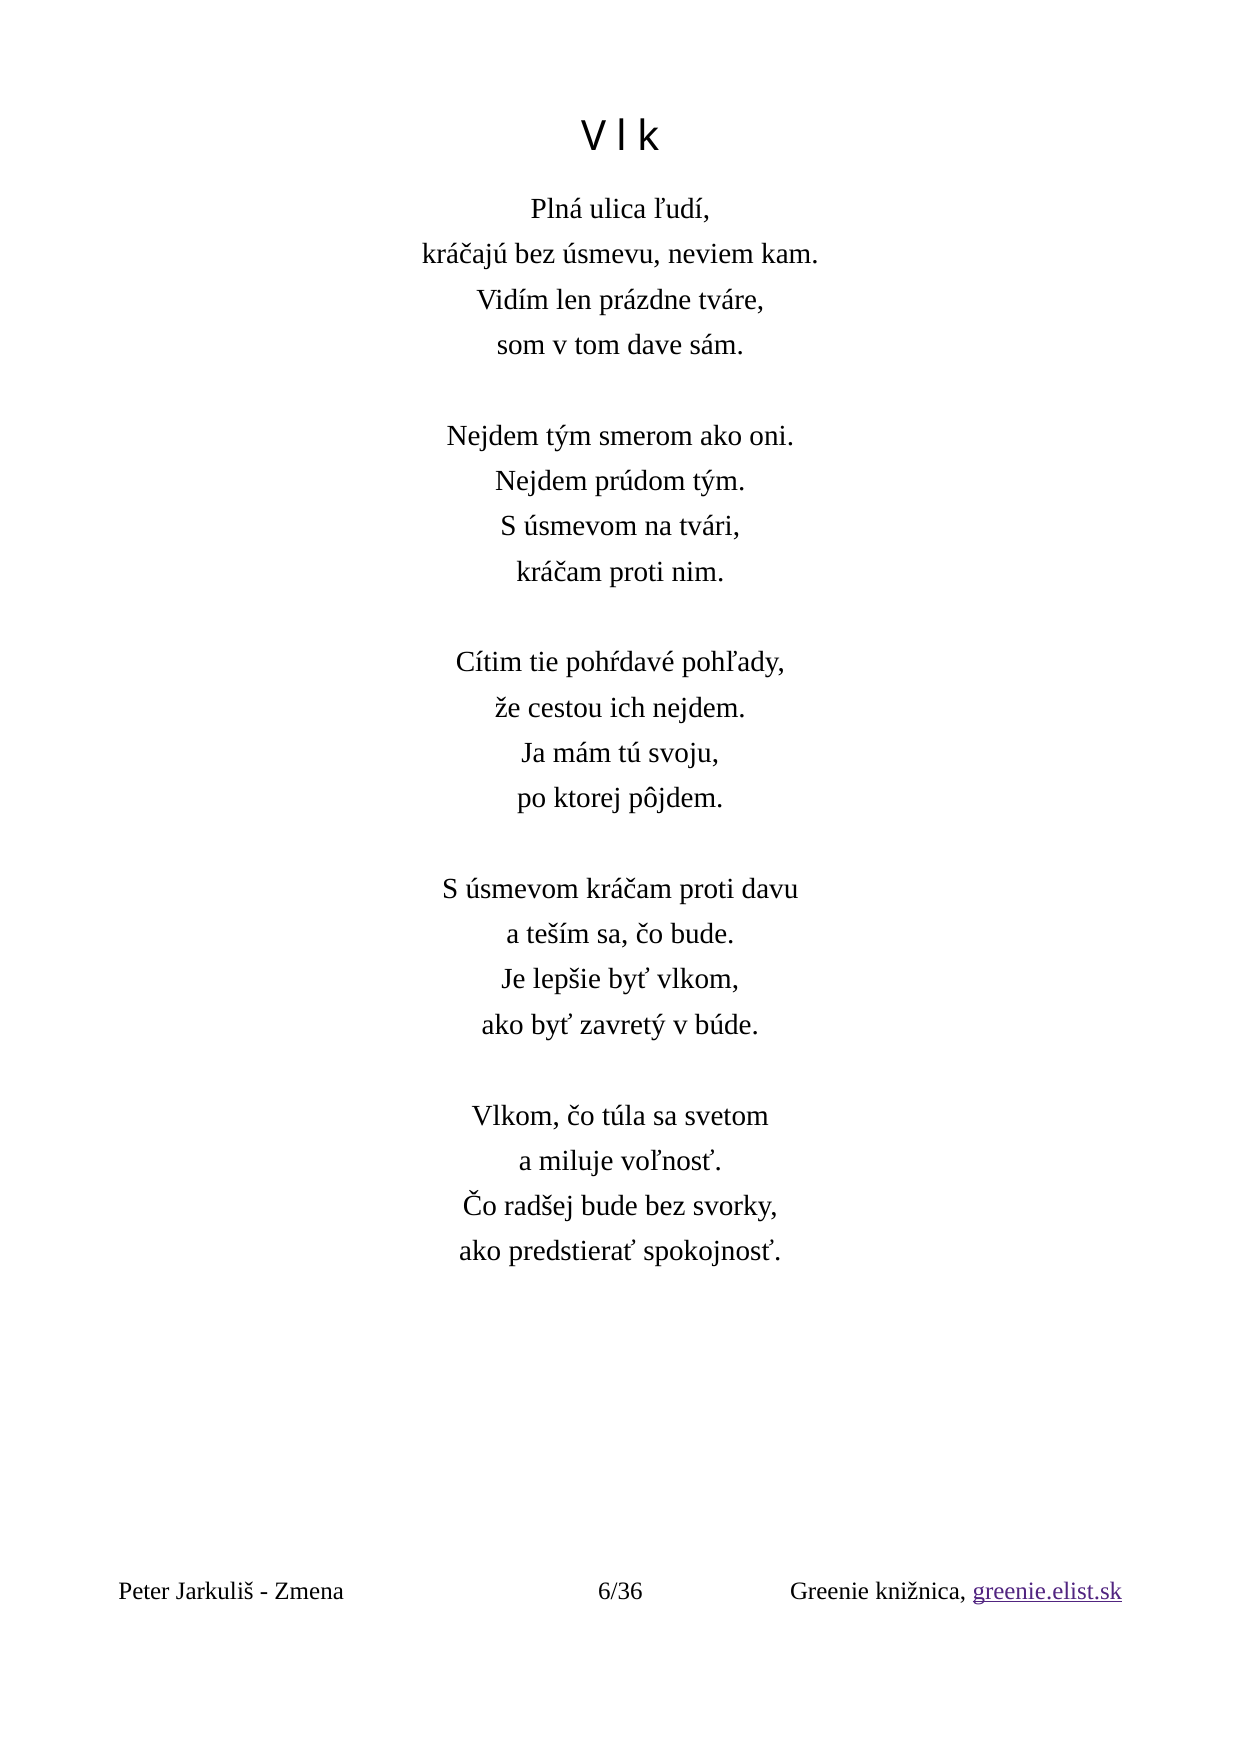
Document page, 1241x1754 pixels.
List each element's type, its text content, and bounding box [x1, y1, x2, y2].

text Čo radšej bude bez svorky, [106, 1188, 1134, 1222]
text kráčajú bez úsmevu, neviem kam. [106, 237, 1134, 270]
text Cítim tie pohŕdavé pohľady, [106, 644, 1134, 678]
text ako byť zavretý v búde. [106, 1007, 1134, 1041]
text S úsmevom kráčam proti davu [106, 871, 1134, 904]
text ako predstierať spokojnosť. [106, 1233, 1134, 1267]
text a miluje voľnosť. [106, 1143, 1134, 1176]
text som v tom dave sám. [106, 327, 1134, 361]
text Ja mám tú svoju, [106, 735, 1134, 769]
text že cestou ich nejdem. [106, 690, 1134, 723]
text Plná ulica ľudí, [106, 191, 1134, 225]
text Vlkom, čo túla sa svetom [106, 1098, 1134, 1131]
text po ktorej pôjdem. [106, 780, 1134, 814]
text Je lepšie byť vlkom, [106, 962, 1134, 995]
text Vidím len prázdne tváre, [106, 282, 1134, 316]
text kráčam proti nim. [106, 554, 1134, 587]
text S úsmevom na tvári, [106, 508, 1134, 542]
subtitle Vlk [106, 106, 1134, 163]
text a teším sa, čo bude. [106, 916, 1134, 950]
text Nejdem prúdom tým. [106, 463, 1134, 497]
text Nejdem tým smerom ako oni. [106, 418, 1134, 451]
